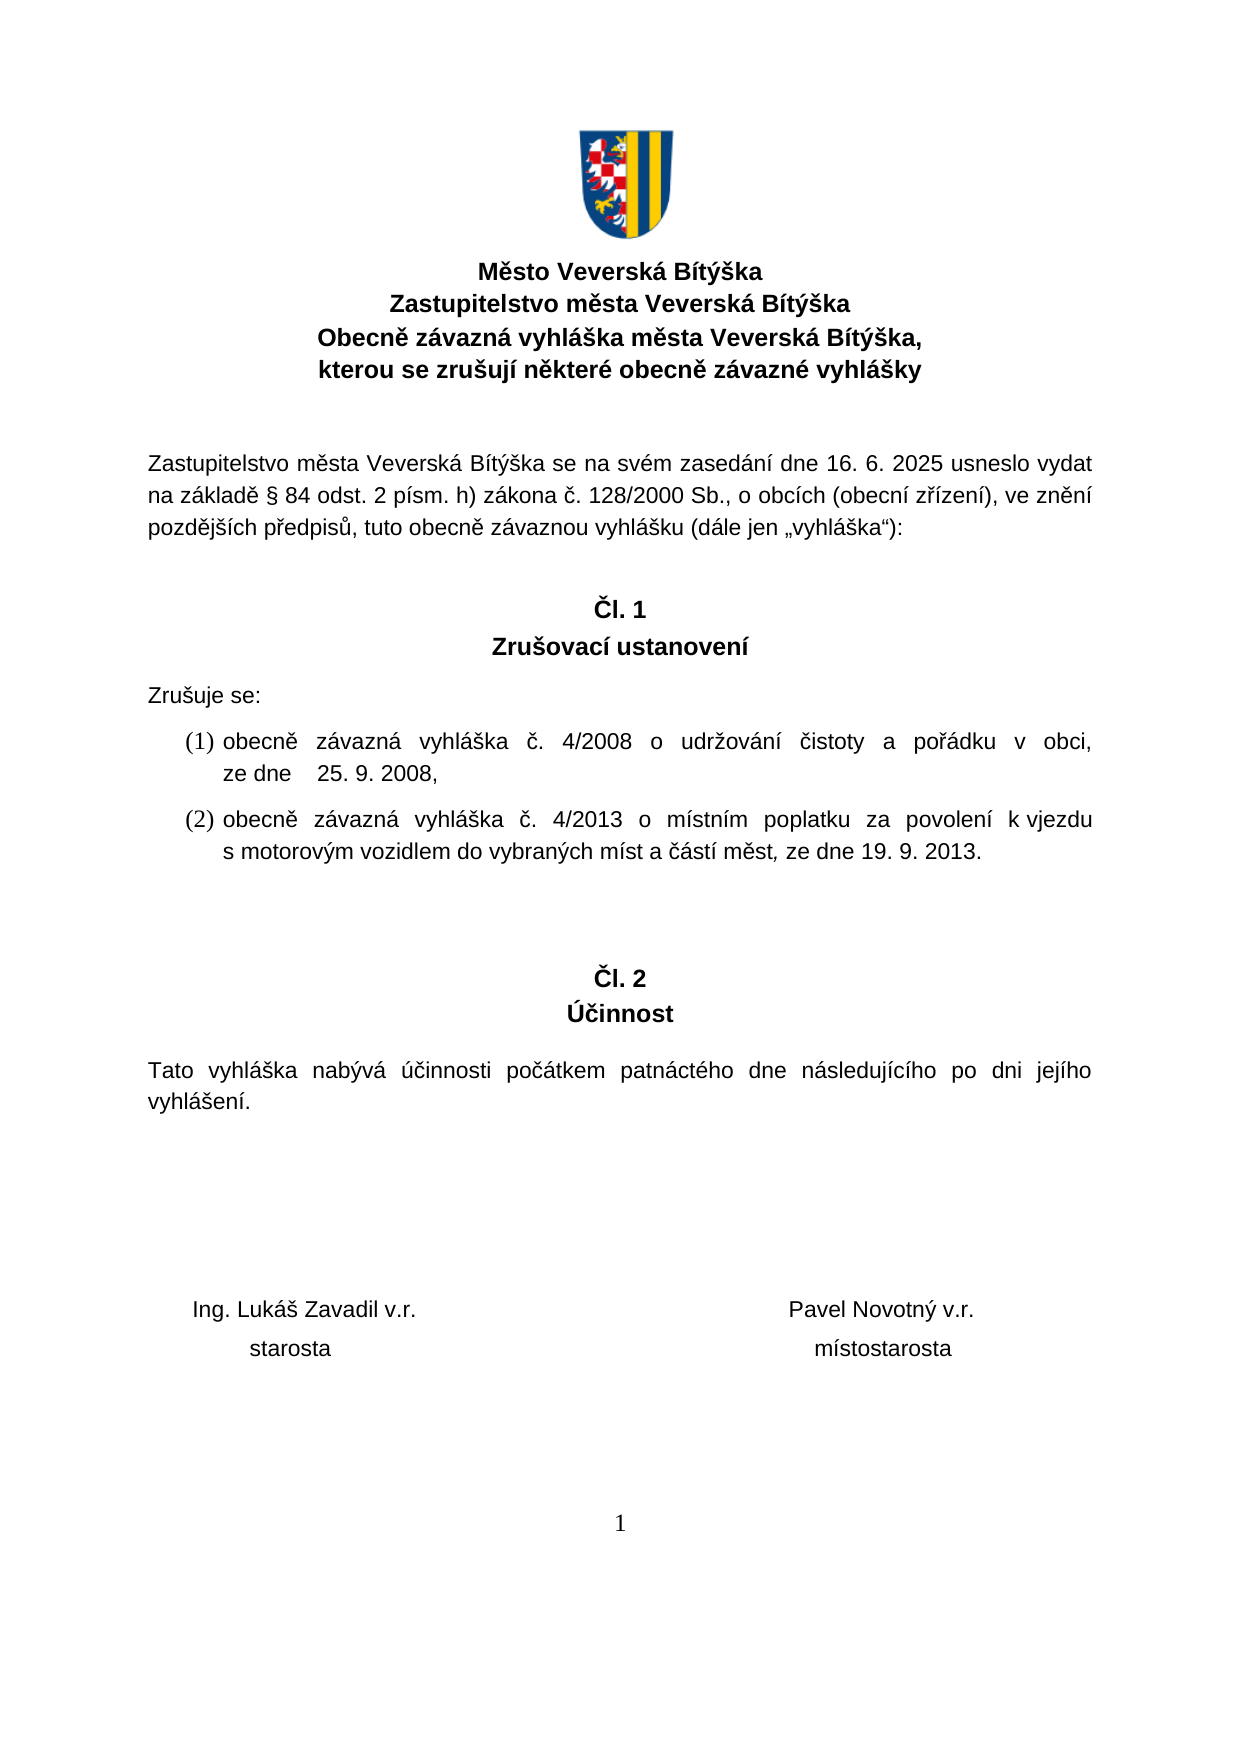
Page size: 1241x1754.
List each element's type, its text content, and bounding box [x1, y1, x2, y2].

text Zrušovací ustanovení [148, 632, 1092, 661]
text Ing. Lukáš Zavadil v.r. Pavel Novotný v.r. [148, 1296, 1092, 1322]
text Zastupitelstvo města Veverská Bítýška se na svém zasedání dne 16. 6. 2025 usneslo vydat na základě § 84 odst. 2 písm. h) zákona č. 128/2000 Sb., o obcích (obecní zřízení), ve znění pozdějších předpisů, tuto obecně závaznou vyhlášku (dále jen „vyhláška“): [148, 450, 1092, 540]
list obecně závazná vyhláška č. 4/2008 o udržování čistoty a pořádku v obci, ze dne 25. 9. 2008, [185, 726, 1092, 786]
text Čl. 1 [148, 595, 1092, 624]
text Čl. 2 [148, 964, 1092, 992]
text Tato vyhláška nabývá účinnosti počátkem patnáctého dne následujícího po dni jejího vyhlášení. [148, 1057, 1092, 1114]
text Obecně závazná vyhláška města Veverská Bítýška, [148, 322, 1092, 351]
text Zastupitelstvo města Veverská Bítýška [148, 289, 1092, 318]
list obecně závazná vyhláška č. 4/2013 o místním poplatku za povolení k vjezdu s motorovým vozidlem do vybraných míst a částí měst, ze dne 19. 9. 2013. [185, 804, 1092, 864]
text kterou se zrušují některé obecně závazné vyhlášky [148, 356, 1092, 384]
text starosta místostarosta [148, 1335, 1092, 1361]
text Účinnost [148, 999, 1092, 1027]
text Město Veverská Bítýška [148, 256, 1092, 285]
text Zrušuje se: [148, 682, 1092, 708]
